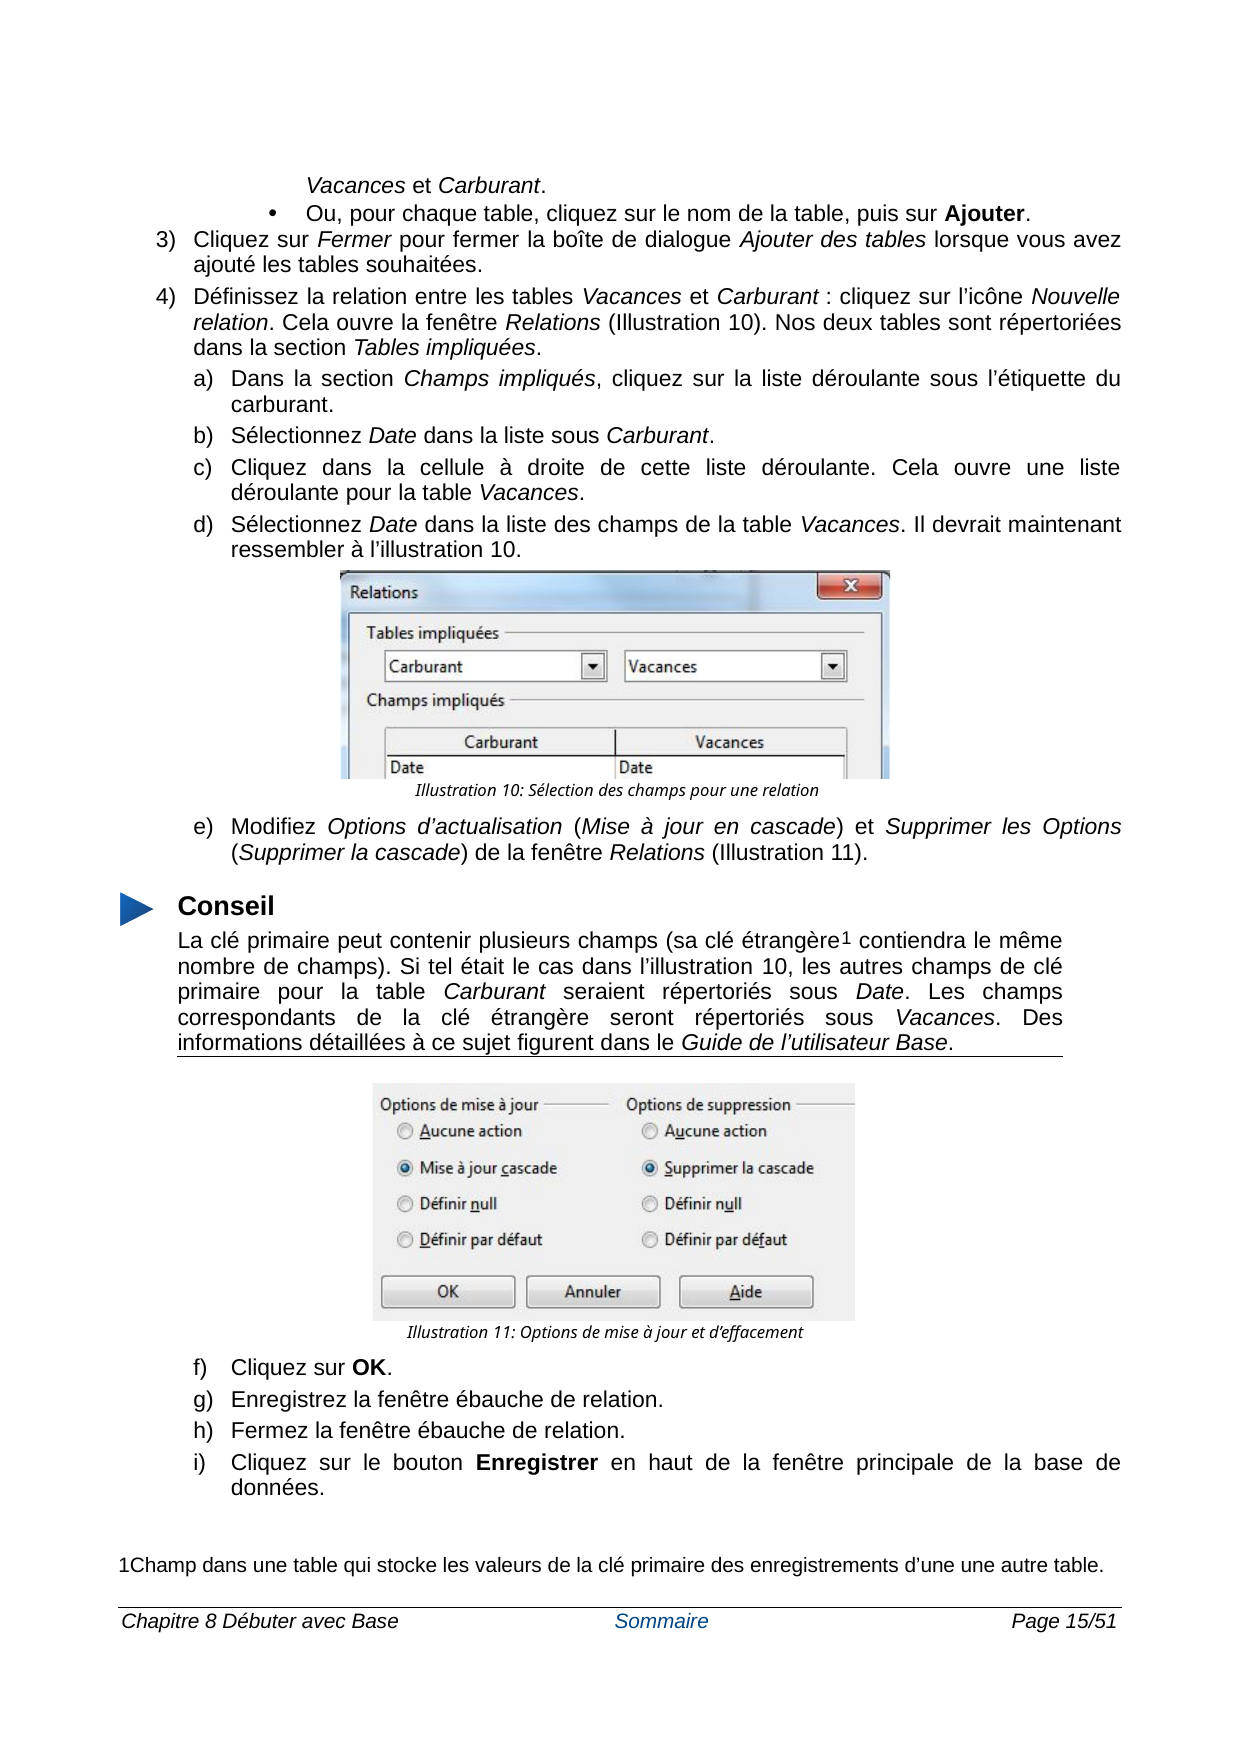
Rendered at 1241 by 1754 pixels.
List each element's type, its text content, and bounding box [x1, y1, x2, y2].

list Sélectionnez Date dans la liste des champs de la table Vacances. Il devrait maintenant ressembler à l’illustration 10. [193, 512, 1122, 563]
list Définissez la relation entre les tables Vacances et Carburant : cliquez sur l’icône Nouvelle relation. Cela ouvre la fenêtre Relations (Illustration 10). Nos deux tables sont répertoriées dans la section Tables impliquées. [156, 284, 1122, 360]
list Cliquez sur Fermer pour fermer la boîte de dialogue Ajouter des tables lorsque vous avez ajouté les tables souhaitées. [156, 227, 1122, 278]
list Vacances et Carburant. [268, 173, 1122, 199]
text La clé primaire peut contenir plusieurs champs (sa clé étrangère contiendra le même nombre de champs). Si tel était le cas dans l’illustration 10, les autres champs de clé primaire pour la table Carburant seraient répertoriés sous Date. Les champs correspondants de la clé étrangère seront répertoriés sous Vacances. Des informations détaillées à ce sujet figurent dans le Guide de l’utilisateur Base. [177, 928, 1063, 1056]
list Sélectionnez Date dans la liste sous Carburant. [193, 423, 1122, 449]
list Ou, pour chaque table, cliquez sur le nom de la table, puis sur Ajouter. [268, 199, 1122, 227]
list Modifiez Options d’actualisation (Mise à jour en cascade) et Supprimer les Options (Supprimer la cascade) de la fenêtre Relations (Illustration 11). [193, 568, 1122, 865]
list Enregistrez la fenêtre ébauche de relation. [193, 1387, 1122, 1412]
list Illustration 10: Sélection des champs pour une relation [340, 570, 897, 802]
list Cliquez dans la cellule à droite de cette liste déroulante. Cela ouvre une liste déroulante pour la table Vacances. [193, 454, 1122, 506]
list Conseil [80, 890, 1122, 928]
list Cliquez sur le bouton Enregistrer en haut de la fenêtre principale de la base de données. [193, 1449, 1122, 1501]
text Champ dans une table qui stocke les valeurs de la clé primaire des enregistrements d’une une autre table. [118, 1554, 1122, 1577]
picture [340, 570, 891, 779]
list Cliquez sur OK. [193, 1068, 1122, 1381]
list Dans la section Champs impliqués, cliquez sur la liste déroulante sous l’étiquette du carburant. [193, 366, 1122, 417]
list Fermez la fenêtre ébauche de relation. [193, 1418, 1122, 1443]
list Illustration 11: Options de mise à jour et d’effacement [357, 1074, 855, 1343]
picture [372, 1083, 855, 1321]
